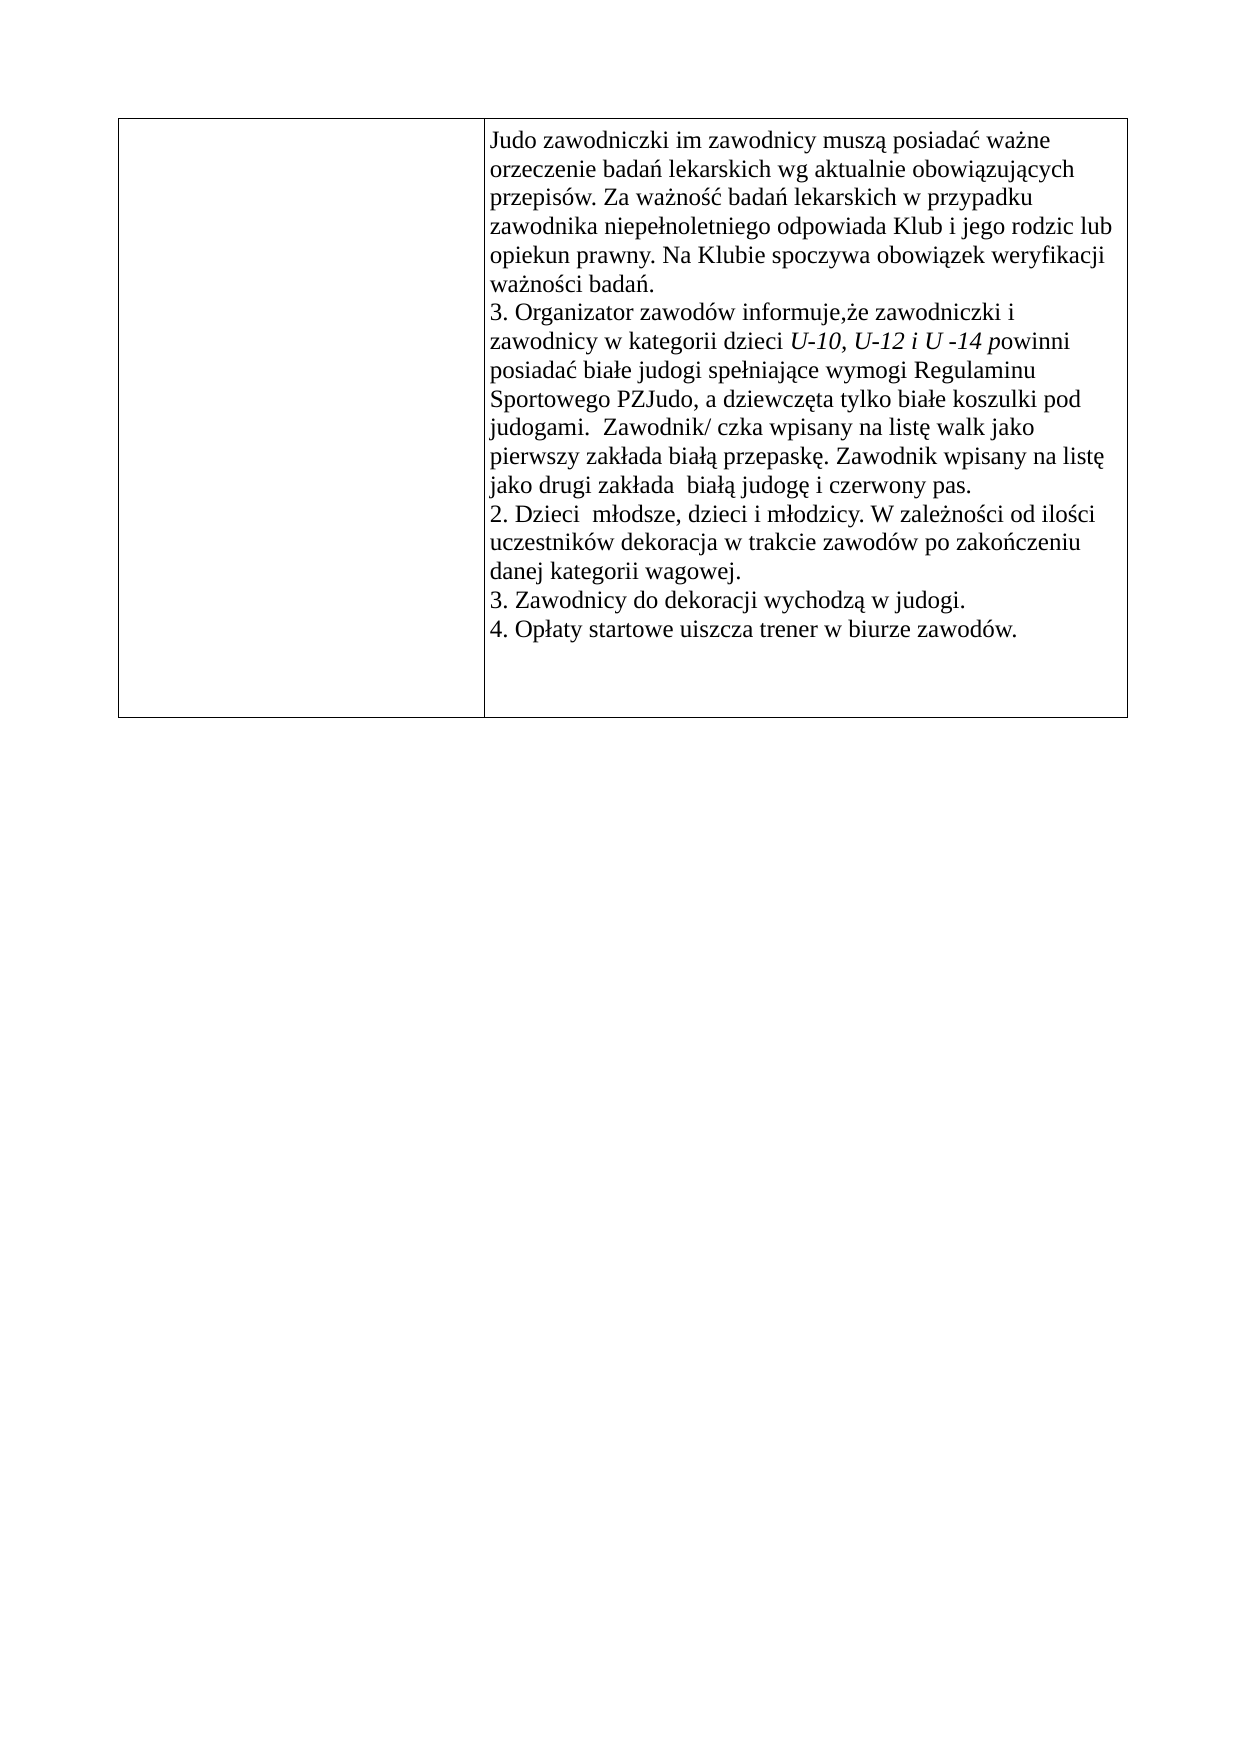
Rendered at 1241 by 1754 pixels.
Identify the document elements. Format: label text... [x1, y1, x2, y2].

table_cell [119, 119, 484, 677]
table_cell [119, 677, 484, 717]
table_cell Judo zawodniczki im zawodnicy muszą posiadać ważne orzeczenie badań lekarskich wg aktualnie obowiązujących przepisów. Za ważność badań lekarskich w przypadku zawodnika niepełnoletniego odpowiada Klub i jego rodzic lub opiekun prawny. Na Klubie spoczywa obowiązek weryfikacji ważności badań. 3. Organizator zawodów informuje,że zawodniczki i zawodnicy w kategorii dzieci U-10, U-12 i U -14 powinni posiadać białe judogi spełniające wymogi Regulaminu Sportowego PZJudo, a dziewczęta tylko białe koszulki pod judogami. Zawodnik/ czka wpisany na listę walk jako pierwszy zakłada białą przepaskę. Zawodnik wpisany na listę jako drugi zakłada białą judogę i czerwony pas. 2. Dzieci młodsze, dzieci i młodzicy. W zależności od ilości uczestników dekoracja w trakcie zawodów po zakończeniu danej kategorii wagowej. 3. Zawodnicy do dekoracji wychodzą w judogi. 4. Opłaty startowe uiszcza trener w biurze zawodów. [485, 119, 1127, 677]
table_cell [485, 677, 1127, 717]
